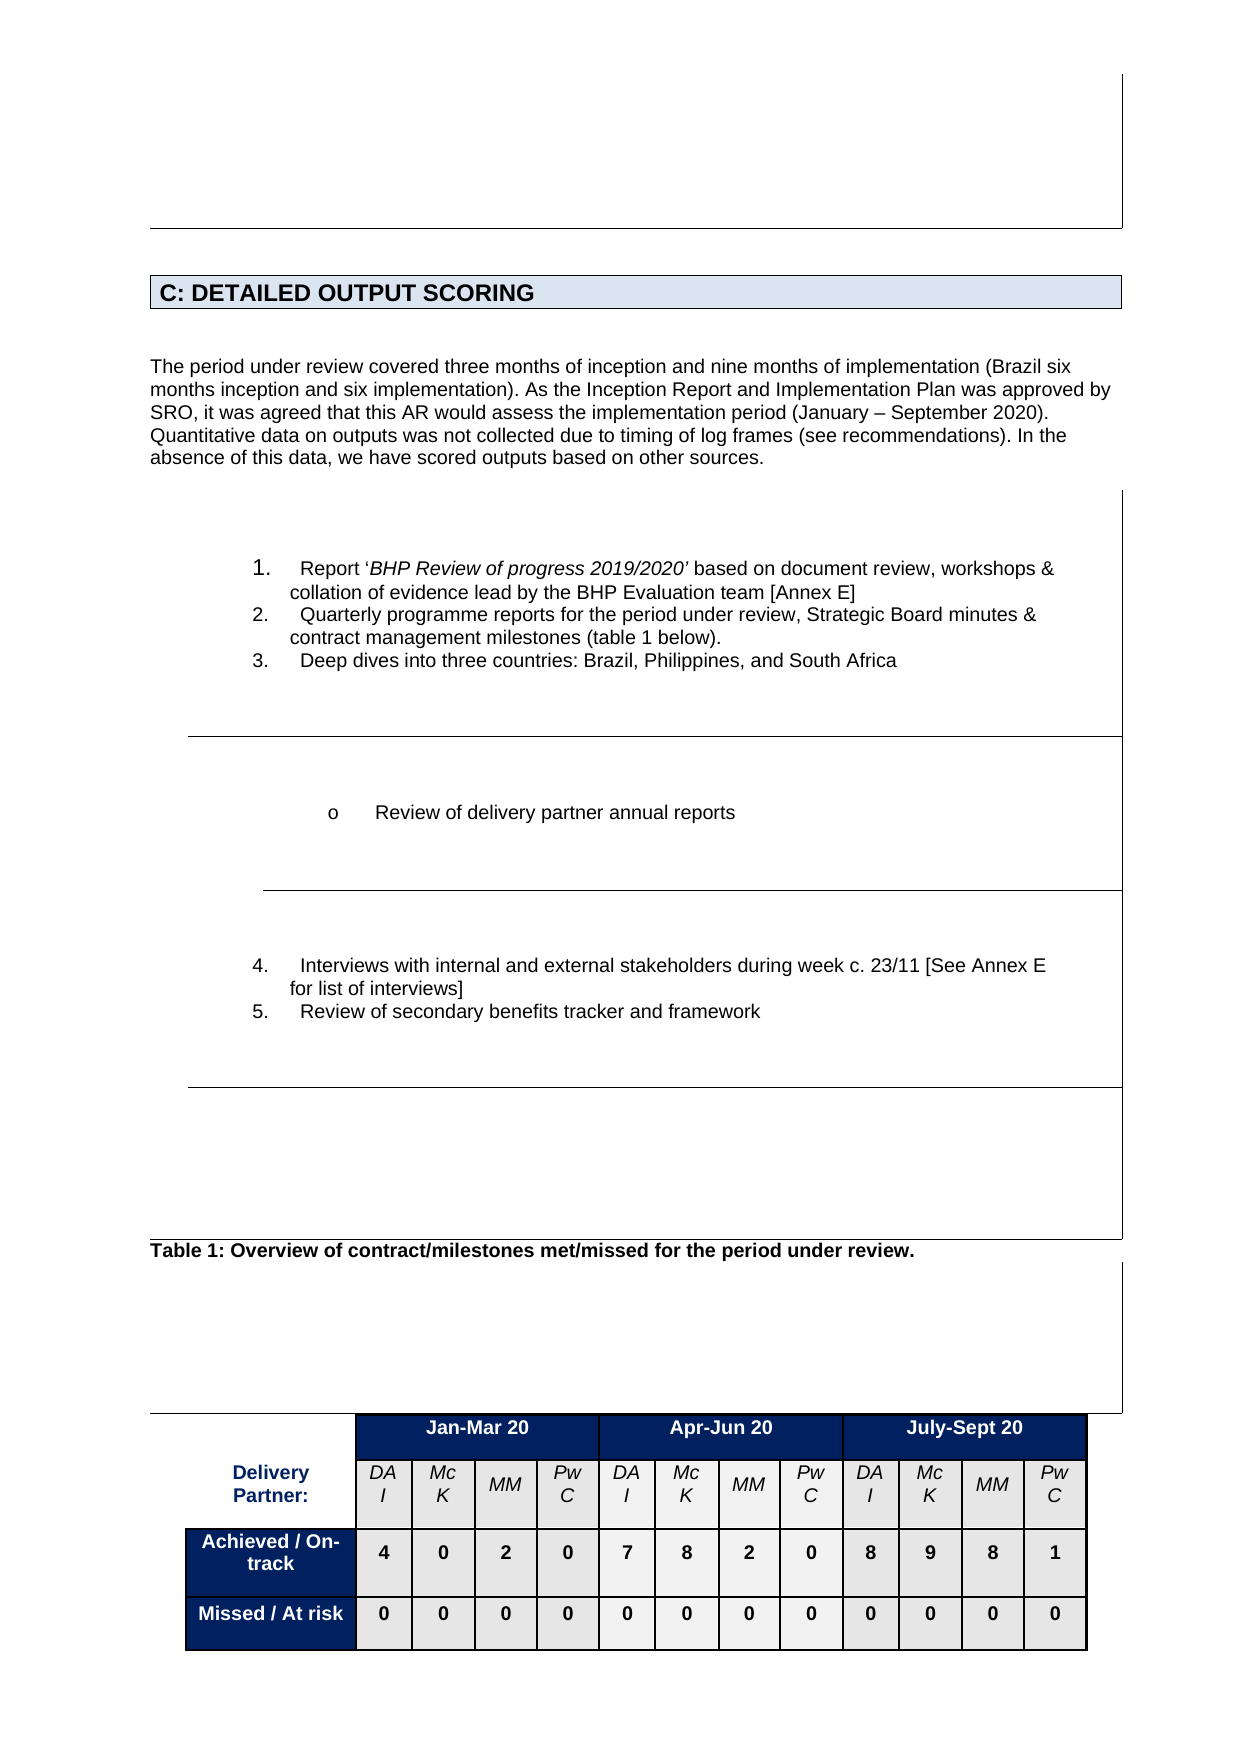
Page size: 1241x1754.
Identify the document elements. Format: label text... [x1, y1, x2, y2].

table_cell MM [476, 1461, 536, 1527]
table_header Apr-Jun 20 [600, 1416, 842, 1459]
table_cell 8 [656, 1530, 718, 1596]
table_header [186, 1414, 355, 1459]
table_cell 0 [1025, 1598, 1085, 1649]
table_cell McK [900, 1461, 961, 1527]
table_cell PwC [781, 1461, 842, 1527]
table_cell 2 [476, 1530, 536, 1596]
table_cell 8 [963, 1530, 1023, 1596]
table_cell PwC [1025, 1461, 1085, 1527]
table_cell 0 [963, 1598, 1023, 1649]
text Table 1: Overview of contract/milestones met/missed for the period under review. [150, 1239, 1122, 1262]
table_cell McK [656, 1461, 718, 1527]
table_cell 4 [357, 1530, 411, 1596]
list Quarterly programme reports for the period under review, Strategic Board minutes & contract management milestones (table 1 below). [187, 603, 1122, 649]
table_cell 1 [1025, 1530, 1085, 1596]
table_cell Achieved / On-track [187, 1530, 355, 1596]
table_cell PwC [538, 1461, 598, 1527]
table_cell 0 [538, 1598, 598, 1649]
table_cell 0 [900, 1598, 961, 1649]
subtitle C: DETAILED OUTPUT SCORING [151, 276, 1121, 308]
table_cell Missed / At risk [187, 1598, 355, 1649]
table_cell 0 [656, 1598, 718, 1649]
table_cell 0 [357, 1598, 411, 1649]
table_cell MM [963, 1461, 1023, 1527]
table_cell DAI [844, 1461, 898, 1527]
table_cell DAI [600, 1461, 654, 1527]
table_cell 0 [413, 1598, 474, 1649]
table_cell 0 [720, 1598, 779, 1649]
text The period under review covered three months of inception and nine months of implementation (Brazil six months inception and six implementation). As the Inception Report and Implementation Plan was approved by SRO, it was agreed that this AR would assess the implementation period (January – September 2020). Quantitative data on outputs was not collected due to timing of log frames (see recommendations). In the absence of this data, we have scored outputs based on other sources. [150, 355, 1122, 469]
table_cell 9 [900, 1530, 961, 1596]
table_cell DAI [357, 1461, 411, 1527]
table_cell 0 [781, 1598, 842, 1649]
list Deep dives into three countries: Brazil, Philippines, and South Africa [187, 649, 1122, 736]
table_cell Delivery Partner: [186, 1459, 355, 1527]
table_cell 7 [600, 1530, 654, 1596]
table_header July-Sept 20 [844, 1416, 1085, 1459]
table_cell 0 [844, 1598, 898, 1649]
table_cell 0 [476, 1598, 536, 1649]
table_cell MM [720, 1461, 779, 1527]
list Review of secondary benefits tracker and framework [187, 1000, 1122, 1087]
table_cell 8 [844, 1530, 898, 1596]
list Review of delivery partner annual reports [262, 736, 1122, 890]
list Report ‘BHP Review of progress 2019/2020’ based on document review, workshops & collation of evidence lead by the BHP Evaluation team [Annex E] [187, 490, 1122, 603]
table_header Jan-Mar 20 [357, 1416, 598, 1459]
table_cell 2 [720, 1530, 779, 1596]
table_cell McK [413, 1461, 474, 1527]
table_cell 0 [600, 1598, 654, 1649]
list Interviews with internal and external stakeholders during week c. 23/11 [See Annex E for list of interviews] [187, 890, 1122, 1000]
table_cell 0 [413, 1530, 474, 1596]
table_cell 0 [538, 1530, 598, 1596]
table_cell 0 [781, 1530, 842, 1596]
